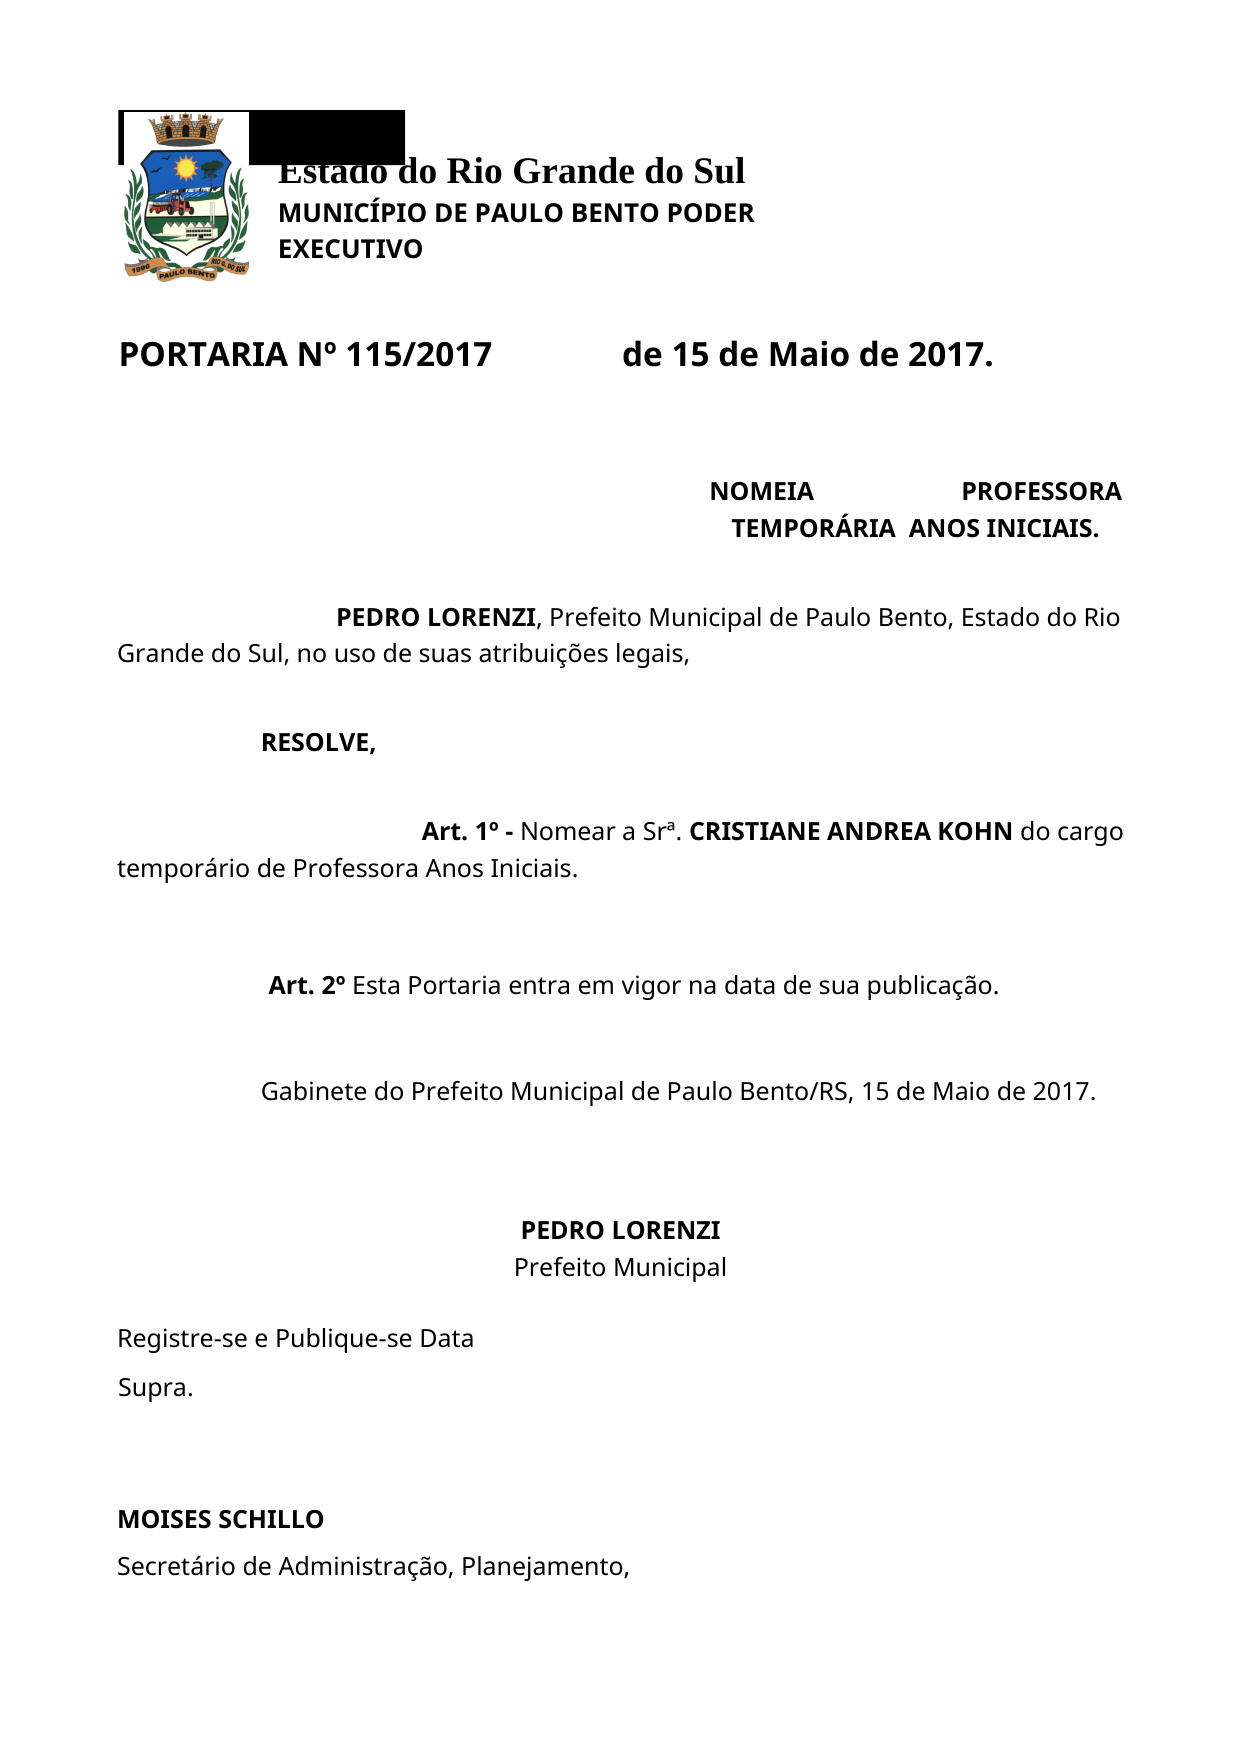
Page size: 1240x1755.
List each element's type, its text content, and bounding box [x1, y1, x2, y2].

picture [123, 111, 249, 282]
text Secretário de Administração, Planejamento, [117, 1548, 1122, 1582]
text PORTARIA Nº 115/2017 de 15 de Maio de 2017. [118, 331, 1122, 376]
text Prefeito Municipal [118, 1249, 1122, 1283]
text RESOLVE, [261, 724, 1122, 759]
text Art. 1º - Nomear a Srª. CRISTIANE ANDREA KOHN do cargo [118, 813, 1124, 847]
text Registre-se e Publique-se Data Supra. [117, 1321, 483, 1403]
text MOISES SCHILLO [117, 1502, 1122, 1536]
text PEDRO LORENZI, Prefeito Municipal de Paulo Bento, Estado do Rio [118, 599, 1121, 633]
text Art. 2º Esta Portaria entra em vigor na data de sua publicação. [268, 968, 1122, 1002]
text PEDRO LORENZI [118, 1213, 1122, 1247]
text MUNICÍPIO DE PAULO BENTO PODER EXECUTIVO [278, 195, 781, 266]
text Grande do Sul, no uso de suas atribuições legais, [117, 636, 1122, 670]
text Estado do Rio Grande do Sul [278, 150, 1122, 192]
text TEMPORÁRIA ANOS INICIAIS. [118, 511, 1106, 544]
text temporário de Professora Anos Iniciais. [117, 851, 1122, 885]
text NOMEIA PROFESSORA [118, 473, 1124, 507]
text Gabinete do Prefeito Municipal de Paulo Bento/RS, 15 de Maio de 2017. [117, 1073, 1122, 1108]
